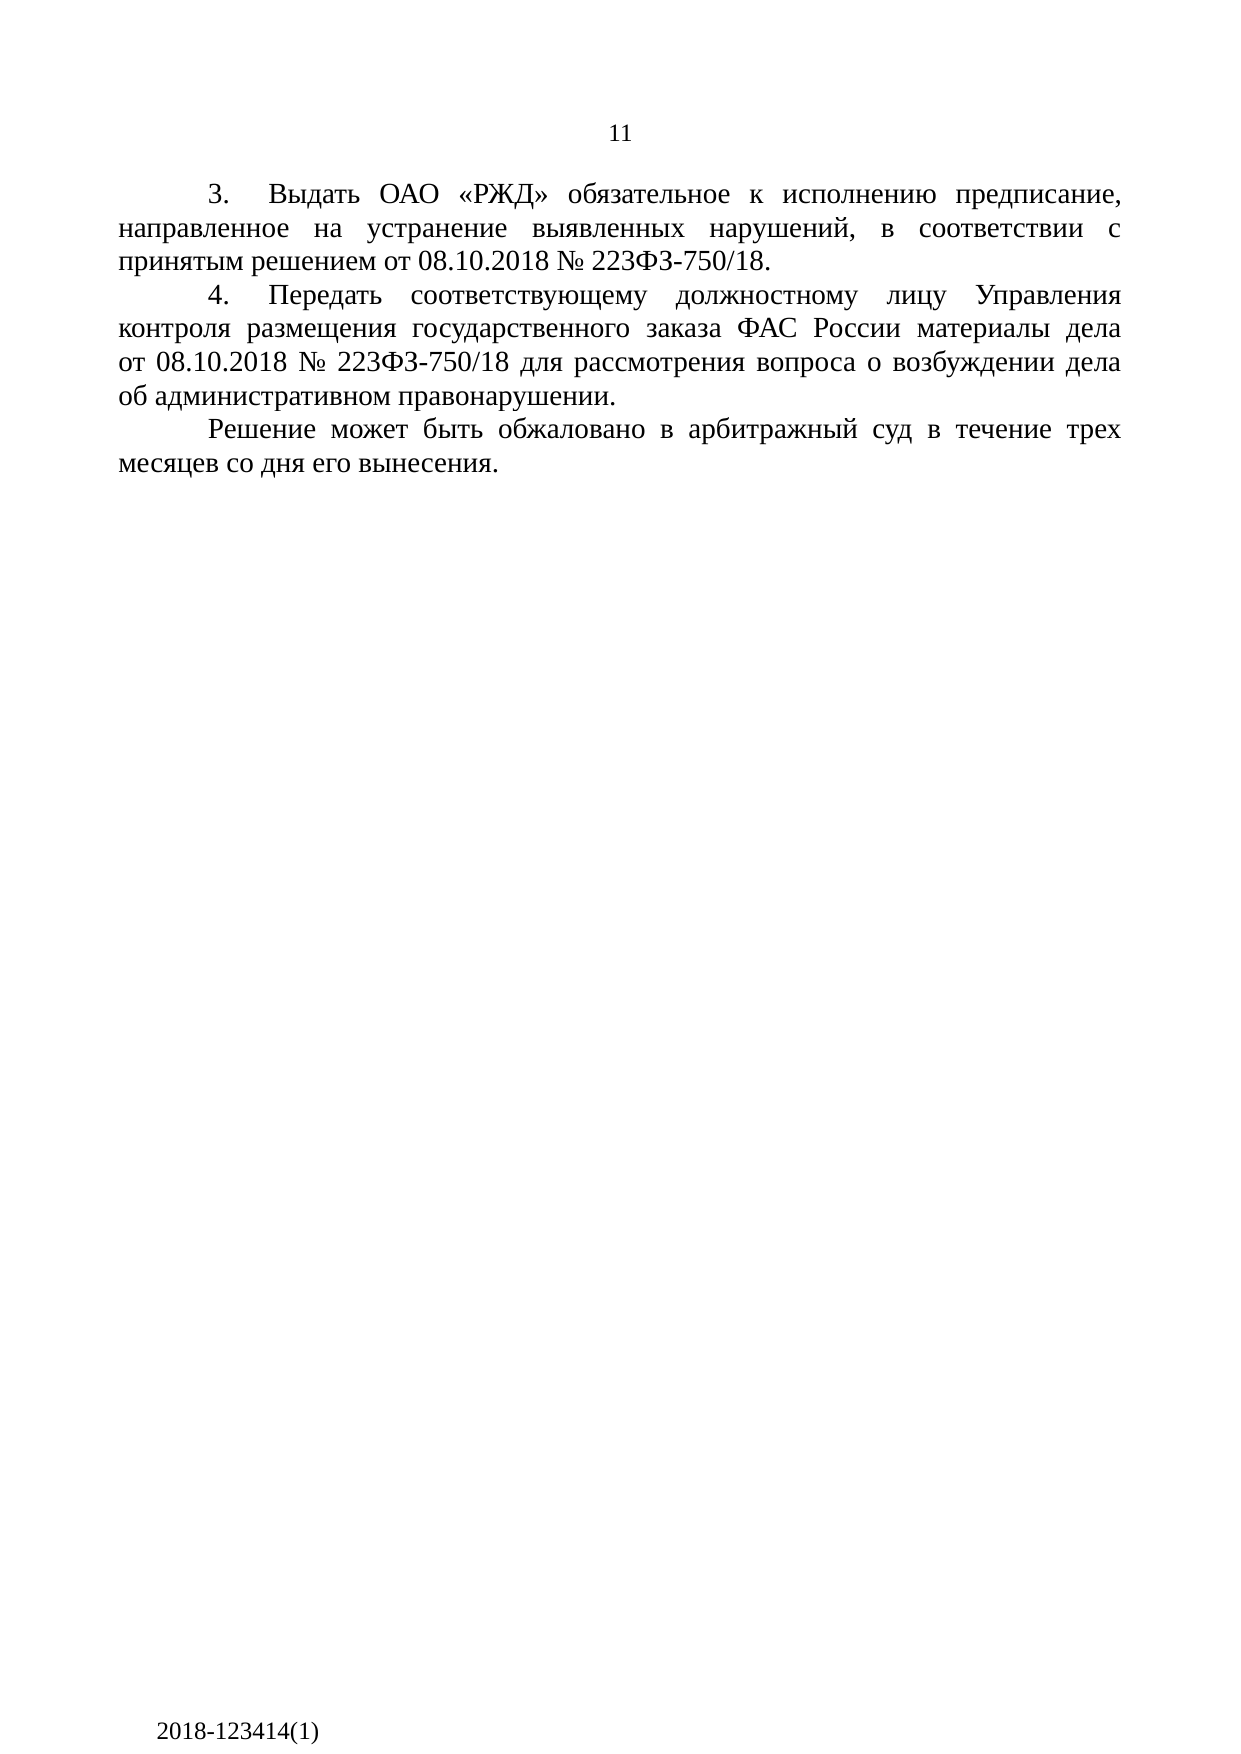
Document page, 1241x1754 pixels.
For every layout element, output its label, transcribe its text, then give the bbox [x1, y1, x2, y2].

list Передать соответствующему должностному лицу Управления контроля размещения государственного заказа ФАС России материалы дела от 08.10.2018 № 223ФЗ-750/18 для рассмотрения вопроса о возбуждении дела об административном правонарушении. [118, 277, 1122, 411]
text Решение может быть обжаловано в арбитражный суд в течение трех месяцев со дня его вынесения. [118, 411, 1122, 478]
list Выдать ОАО «РЖД» обязательное к исполнению предписание, направленное на устранение выявленных нарушений, в соответствии с принятым решением от 08.10.2018 № 223ФЗ-750/18. [118, 176, 1122, 277]
